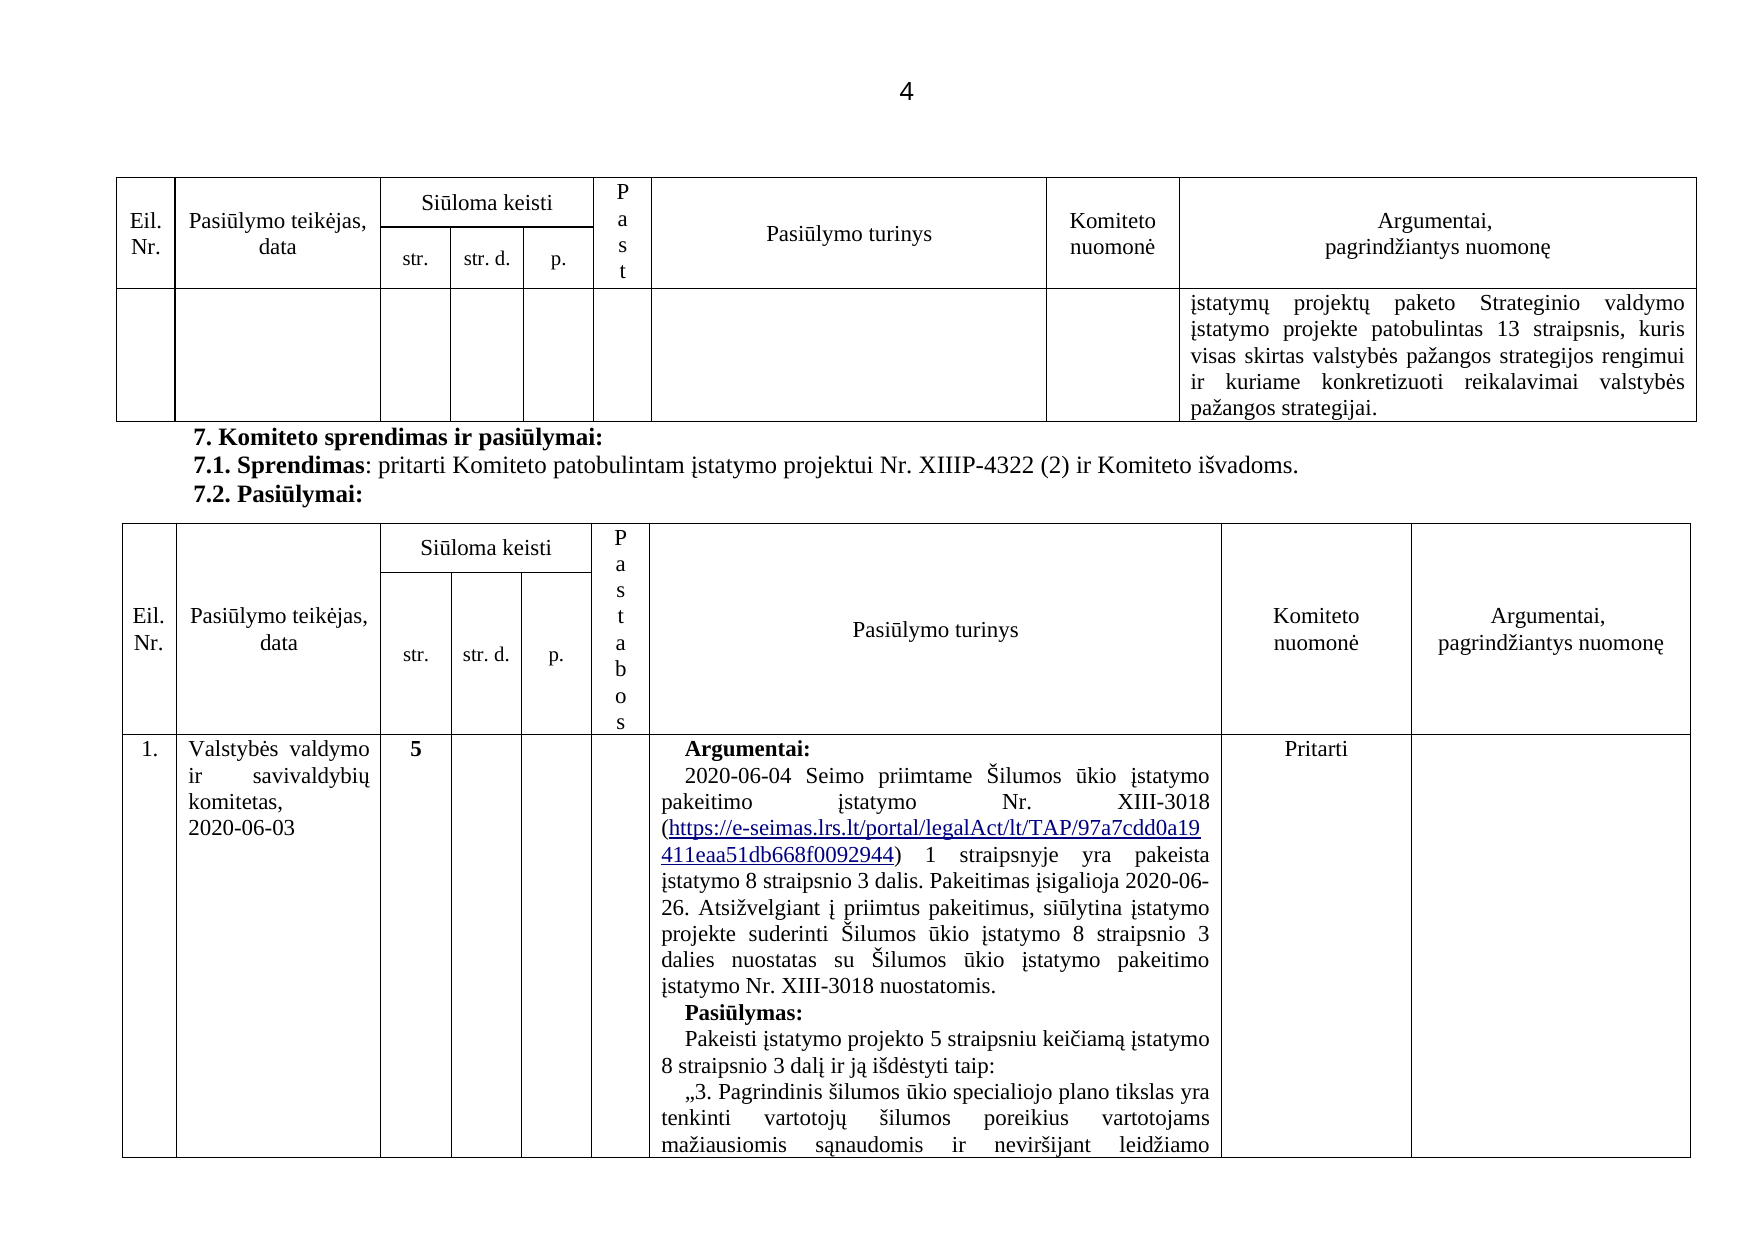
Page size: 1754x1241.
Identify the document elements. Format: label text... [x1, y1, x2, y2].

table_cell [652, 289, 1046, 421]
table_header Pastabos [592, 524, 649, 734]
table_cell str. [381, 573, 451, 734]
table_cell [592, 735, 649, 1157]
table_cell 5 [381, 735, 451, 1157]
table_header Pastabos [594, 178, 651, 288]
table_cell [1047, 289, 1179, 421]
table_cell p. [522, 573, 591, 734]
table_header Eil. Nr. [117, 178, 174, 288]
table_cell str. [381, 228, 450, 288]
table_cell Argumentai: 2020-06-04 Seimo priimtame Šilumos ūkio įstatymo pakeitimo įstatymo Nr. XIII-3018 (https://e-seimas.lrs.lt/portal/legalAct/lt/TAP/97a7cdd0a19411eaa51db668f0092944) 1 straipsnyje yra pakeista įstatymo 8 straipsnio 3 dalis. Pakeitimas įsigalioja 2020-06-26. Atsižvelgiant į priimtus pakeitimus, siūlytina įstatymo projekte suderinti Šilumos ūkio įstatymo 8 straipsnio 3 dalies nuostatas su Šilumos ūkio įstatymo pakeitimo įstatymo Nr. XIII-3018 nuostatomis. Pasiūlymas: Pakeisti įstatymo projekto 5 straipsniu keičiamą įstatymo 8 straipsnio 3 dalį ir ją išdėstyti taip: „3. Pagrindinis šilumos ūkio specialiojo plano tikslas yra tenkinti vartotojų šilumos poreikius vartotojams mažiausiomis sąnaudomis ir neviršijant leidžiamo [650, 735, 1221, 1157]
table_cell str. d. [451, 228, 523, 288]
table_cell 1. [123, 735, 176, 1157]
table_cell str. d. [452, 573, 521, 734]
table_cell įstatymų projektų paketo Strateginio valdymo įstatymo projekte patobulintas 13 straipsnis, kuris visas skirtas valstybės pažangos strategijos rengimui ir kuriame konkretizuoti reikalavimai valstybės pažangos strategijai. [1180, 289, 1696, 421]
text 7.2. Pasiūlymai: [118, 479, 1695, 508]
table_cell * [594, 289, 651, 421]
table_header Eil. Nr. [123, 524, 176, 734]
table_header Pasiūlymo turinys [650, 524, 1221, 734]
text 7.1. Sprendimas: pritarti Komiteto patobulintam įstatymo projektui Nr. XIIIP-4322 (2) ir Komiteto išvadoms. [118, 451, 1695, 479]
table_cell p. [524, 228, 593, 288]
table_header Komiteto nuomonė [1047, 178, 1179, 288]
table_cell [381, 289, 450, 421]
table_cell [451, 289, 523, 421]
text 7. Komiteto sprendimas ir pasiūlymai: [118, 422, 1695, 451]
table_header Pasiūlymo teikėjas, data [176, 178, 380, 288]
table_cell [1412, 735, 1690, 1157]
table_cell [524, 289, 593, 421]
table_cell [452, 735, 521, 1157]
table_header Komiteto nuomonė [1222, 524, 1411, 734]
table_cell [117, 289, 174, 421]
table_header Argumentai, pagrindžiantys nuomonę [1412, 524, 1690, 734]
table_header Siūloma keisti [381, 178, 593, 226]
table_cell Pritarti [1222, 735, 1411, 1157]
table_cell [522, 735, 591, 1157]
table_header Pasiūlymo turinys [652, 178, 1046, 288]
table_header Siūloma keisti [381, 524, 591, 572]
table_header Argumentai, pagrindžiantys nuomonę [1180, 178, 1696, 288]
table_cell Valstybės valdymo ir savivaldybių komitetas, 2020-06-03 [177, 735, 380, 1157]
table_header Pasiūlymo teikėjas, data [177, 524, 380, 734]
table_cell [176, 289, 380, 421]
